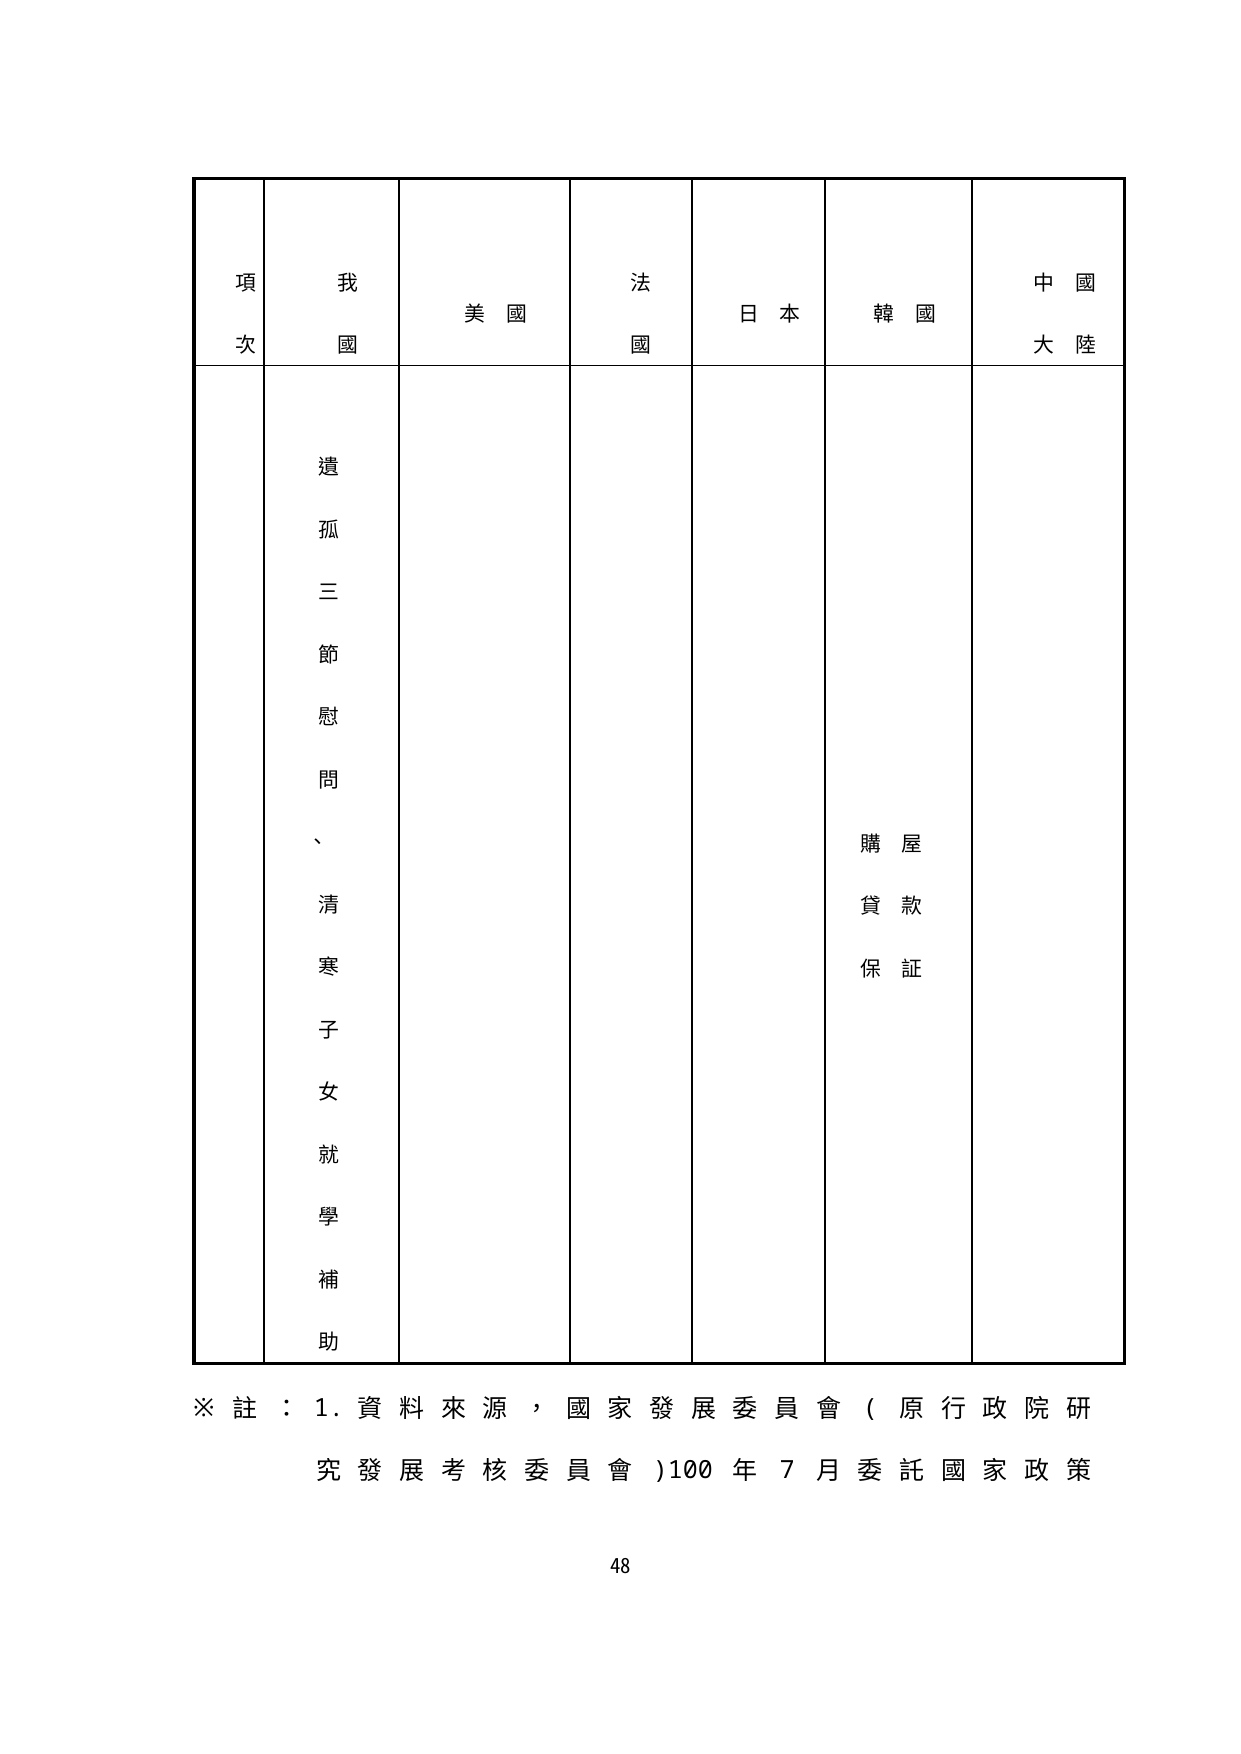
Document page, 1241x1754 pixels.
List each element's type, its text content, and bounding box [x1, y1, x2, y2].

text ※註：1.資料來源，國家發展委員會(原行政院研究發展考核委員會)100年7月委託國家政策研究基金會辦理之「實施募兵制對退伍軍人輔導體系影響之研究」報告。各國官方網站：美國退伍軍人事務部http：www.va.gov；法國國防部退伍軍人人委會http://www.defense.gouv.fr/sga/；韓國報勲部http://www.vietvet.co.kr；中國大陸民政部http://www.mca.gov.cn(2016年5月25日讀取)。韓國官網並未公開預算資料，其預算係參考前揭研究報告。本報告彙整。 [183, 1365, 1102, 1490]
table_header 美國 [400, 180, 569, 365]
table_cell [571, 366, 691, 1362]
table_header 項次 [196, 180, 263, 365]
table_cell [693, 366, 824, 1362]
table_header 我國 [265, 180, 398, 365]
table_header 法國 [571, 180, 691, 365]
table_cell 購屋貸款保証 [826, 366, 971, 1362]
table_cell 遺孤三節慰問、清寒子女就學補助 [265, 366, 398, 1362]
table_header 中國大陸 [973, 180, 1123, 365]
table_cell [196, 366, 263, 1362]
table_header 韓國 [826, 180, 971, 365]
table_cell [400, 366, 569, 1362]
table_cell [973, 366, 1123, 1362]
table_header 日本 [693, 180, 824, 365]
